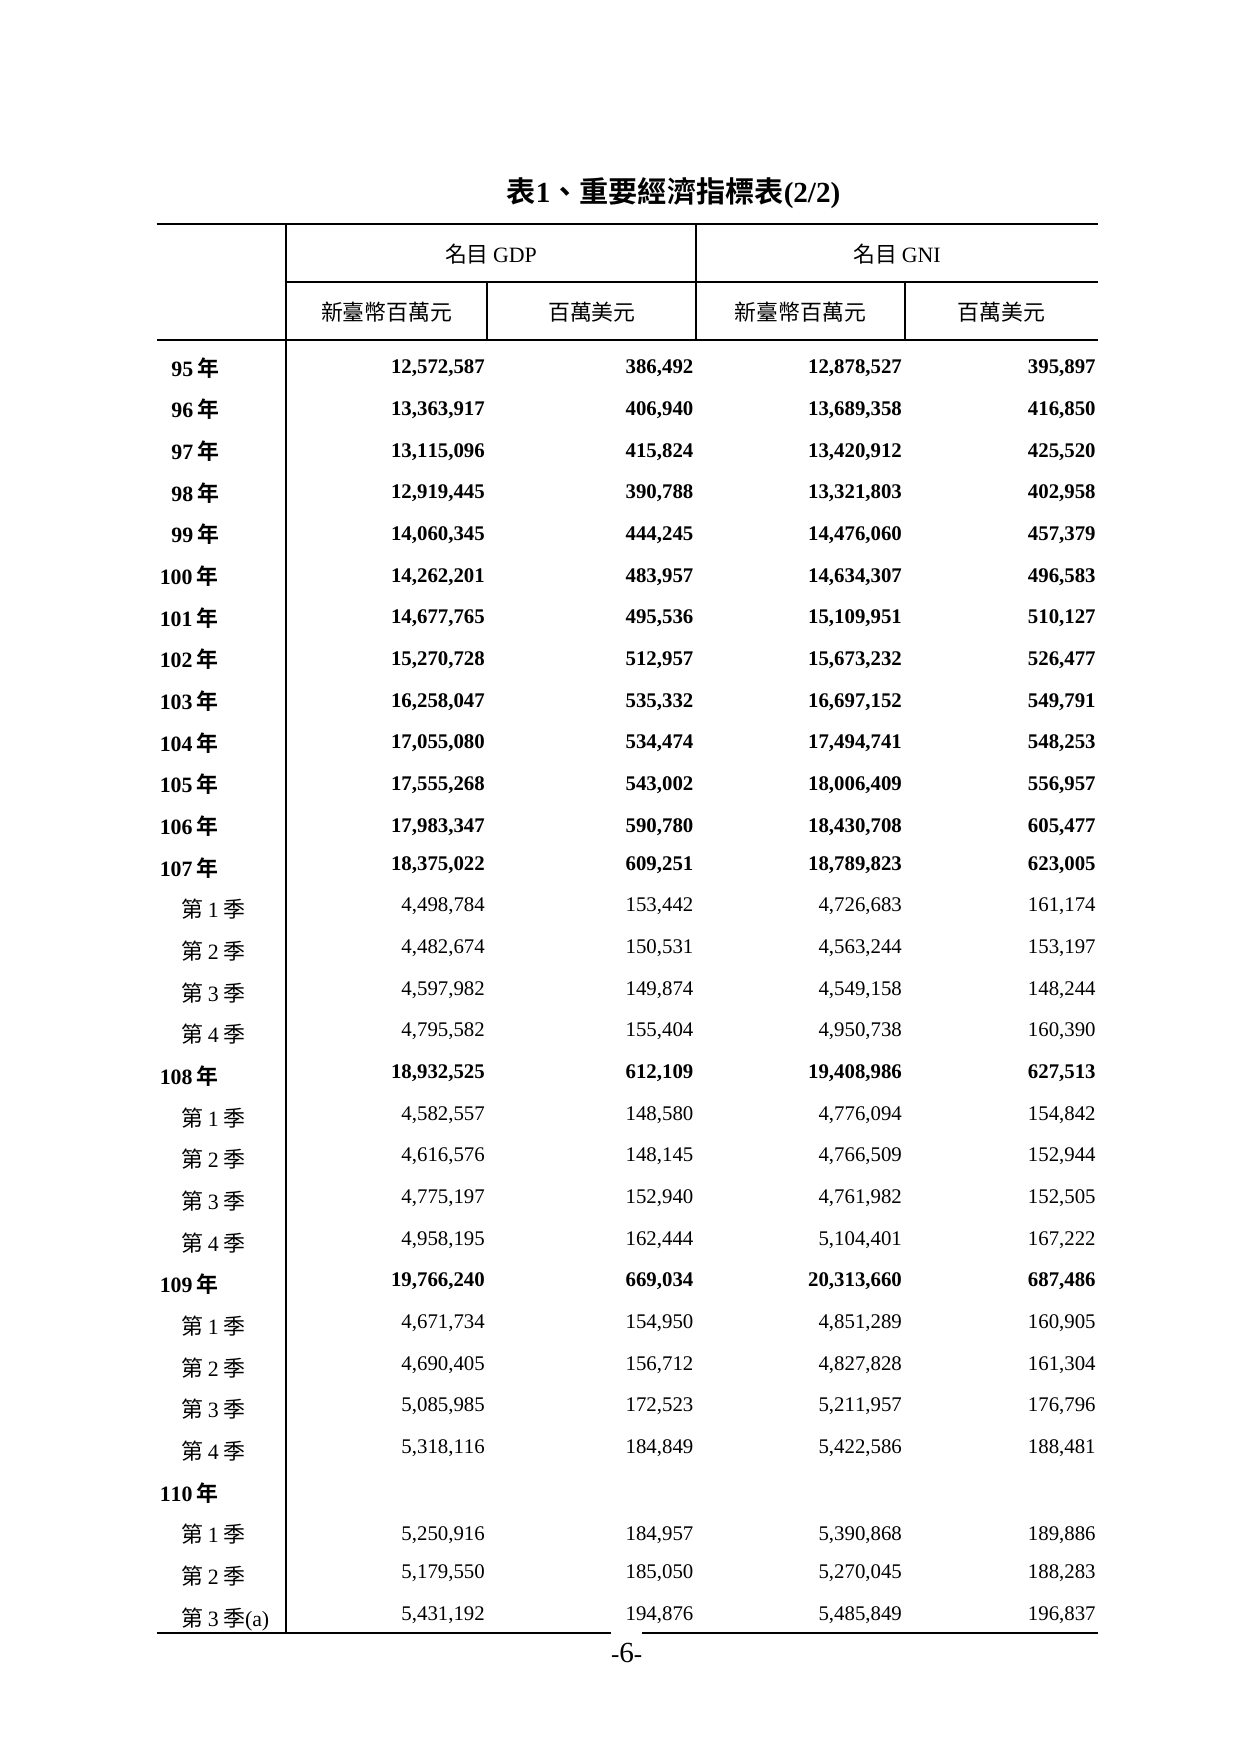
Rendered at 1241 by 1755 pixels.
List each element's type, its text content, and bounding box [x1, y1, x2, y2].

table_cell 549,791 [905, 674, 1098, 716]
table_cell 188,283 [905, 1549, 1098, 1591]
table_cell 108年 [157, 1049, 285, 1091]
table_cell 155,404 [487, 1007, 696, 1049]
table_cell 14,060,345 [287, 507, 487, 549]
table_header 名目GDP [287, 225, 695, 281]
table_cell 18,006,409 [696, 757, 904, 799]
table_cell 第4季 [157, 1424, 285, 1466]
table_cell 152,505 [905, 1174, 1098, 1216]
table_cell 156,712 [487, 1341, 696, 1382]
table_cell 15,270,728 [287, 632, 487, 674]
table_cell 5,485,849 [696, 1591, 904, 1632]
table_cell 12,572,587 [287, 341, 487, 382]
table_cell 4,482,674 [287, 924, 487, 966]
table_cell 4,950,738 [696, 1007, 904, 1049]
table_cell 第1季 [157, 1507, 285, 1549]
table_cell [905, 1466, 1098, 1507]
table_cell 5,422,586 [696, 1424, 904, 1466]
table_cell 5,270,045 [696, 1549, 904, 1591]
table_cell 687,486 [905, 1257, 1098, 1299]
table_cell 5,211,957 [696, 1382, 904, 1424]
table_cell 590,780 [487, 799, 696, 841]
table_cell 第4季 [157, 1007, 285, 1049]
table_cell 12,878,527 [696, 341, 904, 382]
table_cell 百萬美元 [906, 283, 1098, 338]
table_cell 5,250,916 [287, 1507, 487, 1549]
table_cell 104年 [157, 716, 285, 757]
table_cell 4,597,982 [287, 966, 487, 1007]
table_cell 148,145 [487, 1132, 696, 1174]
table_cell 13,115,096 [287, 424, 487, 466]
table_cell 154,842 [905, 1091, 1098, 1132]
text 表1、重要經濟指標表(2/2) [216, 167, 1131, 211]
table_cell 13,689,358 [696, 382, 904, 424]
table_cell [287, 1466, 487, 1507]
table_cell 4,958,195 [287, 1216, 487, 1257]
table_cell 15,109,951 [696, 591, 904, 632]
table_cell 4,582,557 [287, 1091, 487, 1132]
table_cell 102年 [157, 632, 285, 674]
table_cell 483,957 [487, 549, 696, 591]
table_cell 15,673,232 [696, 632, 904, 674]
table_cell 5,390,868 [696, 1507, 904, 1549]
table_cell 196,837 [905, 1591, 1098, 1632]
table_cell 103年 [157, 674, 285, 716]
table_cell 4,795,582 [287, 1007, 487, 1049]
table_cell 107年 [157, 841, 285, 882]
table_cell 18,375,022 [287, 841, 487, 882]
table_cell 第1季 [157, 882, 285, 924]
table_cell 425,520 [905, 424, 1098, 466]
table_cell 4,616,576 [287, 1132, 487, 1174]
table_cell 5,104,401 [696, 1216, 904, 1257]
table_cell 152,944 [905, 1132, 1098, 1174]
table_cell 172,523 [487, 1382, 696, 1424]
table_cell 98年 [157, 466, 285, 507]
table_cell 14,476,060 [696, 507, 904, 549]
table_cell 13,420,912 [696, 424, 904, 466]
table_cell 101年 [157, 591, 285, 632]
table_cell 97年 [157, 424, 285, 466]
table_cell 第2季 [157, 924, 285, 966]
table_cell 4,761,982 [696, 1174, 904, 1216]
table_cell 第4季 [157, 1216, 285, 1257]
table_cell 416,850 [905, 382, 1098, 424]
table_cell 第3季 [157, 966, 285, 1007]
table_cell 160,390 [905, 1007, 1098, 1049]
table_cell 106年 [157, 799, 285, 841]
table_cell 386,492 [487, 341, 696, 382]
table_cell 623,005 [905, 841, 1098, 882]
table_cell 402,958 [905, 466, 1098, 507]
table_cell 17,055,080 [287, 716, 487, 757]
table_cell 第3季 [157, 1382, 285, 1424]
table_cell 4,851,289 [696, 1299, 904, 1341]
table_cell 185,050 [487, 1549, 696, 1591]
table_cell 第1季 [157, 1299, 285, 1341]
table_cell 162,444 [487, 1216, 696, 1257]
table_cell 4,827,828 [696, 1341, 904, 1382]
table_cell 153,197 [905, 924, 1098, 966]
table_cell 105年 [157, 757, 285, 799]
table_cell 第2季 [157, 1549, 285, 1591]
table_cell 148,580 [487, 1091, 696, 1132]
table_cell 149,874 [487, 966, 696, 1007]
table_cell 19,766,240 [287, 1257, 487, 1299]
table_cell 4,766,509 [696, 1132, 904, 1174]
table_cell 12,919,445 [287, 466, 487, 507]
table_cell 496,583 [905, 549, 1098, 591]
table_cell 161,174 [905, 882, 1098, 924]
table_cell 16,258,047 [287, 674, 487, 716]
table_cell 669,034 [487, 1257, 696, 1299]
table_cell 96年 [157, 382, 285, 424]
table_cell 5,179,550 [287, 1549, 487, 1591]
table_cell 14,677,765 [287, 591, 487, 632]
table_cell 612,109 [487, 1049, 696, 1091]
table_cell 194,876 [487, 1591, 696, 1632]
table_cell 第3季 [157, 1174, 285, 1216]
table_cell 395,897 [905, 341, 1098, 382]
table_cell 184,957 [487, 1507, 696, 1549]
table_cell 152,940 [487, 1174, 696, 1216]
table_cell 406,940 [487, 382, 696, 424]
table_cell 510,127 [905, 591, 1098, 632]
table_cell 548,253 [905, 716, 1098, 757]
table_cell 95年 [157, 341, 285, 382]
table_cell 4,690,405 [287, 1341, 487, 1382]
table_cell 百萬美元 [488, 283, 695, 338]
table_cell 99年 [157, 507, 285, 549]
table_cell 495,536 [487, 591, 696, 632]
table_cell 4,498,784 [287, 882, 487, 924]
table_cell 609,251 [487, 841, 696, 882]
table_cell 110年 [157, 1466, 285, 1507]
table_cell 13,363,917 [287, 382, 487, 424]
table_cell 100年 [157, 549, 285, 591]
table_cell 4,671,734 [287, 1299, 487, 1341]
table_cell 5,085,985 [287, 1382, 487, 1424]
table_cell 14,634,307 [696, 549, 904, 591]
table_cell 148,244 [905, 966, 1098, 1007]
table_cell 19,408,986 [696, 1049, 904, 1091]
table_cell 20,313,660 [696, 1257, 904, 1299]
table_cell 18,789,823 [696, 841, 904, 882]
table_cell 17,494,741 [696, 716, 904, 757]
table_cell 150,531 [487, 924, 696, 966]
table_cell [696, 1466, 904, 1507]
table_cell 17,983,347 [287, 799, 487, 841]
table_cell 176,796 [905, 1382, 1098, 1424]
table_cell 184,849 [487, 1424, 696, 1466]
table_cell 4,563,244 [696, 924, 904, 966]
table_cell 543,002 [487, 757, 696, 799]
table_cell 189,886 [905, 1507, 1098, 1549]
table_cell 444,245 [487, 507, 696, 549]
table_header [157, 225, 285, 338]
table_cell 167,222 [905, 1216, 1098, 1257]
table_cell 512,957 [487, 632, 696, 674]
table_cell 556,957 [905, 757, 1098, 799]
table_cell 627,513 [905, 1049, 1098, 1091]
table_cell 第1季 [157, 1091, 285, 1132]
table_cell 4,776,094 [696, 1091, 904, 1132]
table_cell 526,477 [905, 632, 1098, 674]
table_cell 第2季 [157, 1132, 285, 1174]
table_cell 154,950 [487, 1299, 696, 1341]
table_cell 4,549,158 [696, 966, 904, 1007]
table_cell 18,430,708 [696, 799, 904, 841]
table_cell [487, 1466, 696, 1507]
table_cell 新臺幣百萬元 [697, 283, 904, 338]
table_cell 5,318,116 [287, 1424, 487, 1466]
table_cell 415,824 [487, 424, 696, 466]
table_cell 534,474 [487, 716, 696, 757]
table_cell 390,788 [487, 466, 696, 507]
table_cell 14,262,201 [287, 549, 487, 591]
table_cell 188,481 [905, 1424, 1098, 1466]
table_cell 4,775,197 [287, 1174, 487, 1216]
table_cell 457,379 [905, 507, 1098, 549]
table_header 名目GNI [697, 225, 1098, 281]
table_cell 4,726,683 [696, 882, 904, 924]
table_cell 第3季(a) [157, 1591, 285, 1632]
table_cell 109年 [157, 1257, 285, 1299]
table_cell 新臺幣百萬元 [287, 283, 486, 338]
table_cell 605,477 [905, 799, 1098, 841]
table_cell 18,932,525 [287, 1049, 487, 1091]
table_cell 17,555,268 [287, 757, 487, 799]
table_cell 153,442 [487, 882, 696, 924]
table_cell 160,905 [905, 1299, 1098, 1341]
table_cell 535,332 [487, 674, 696, 716]
table_cell 161,304 [905, 1341, 1098, 1382]
table_cell 13,321,803 [696, 466, 904, 507]
table_cell 第2季 [157, 1341, 285, 1382]
table_cell 16,697,152 [696, 674, 904, 716]
table_cell 5,431,192 [287, 1591, 487, 1632]
